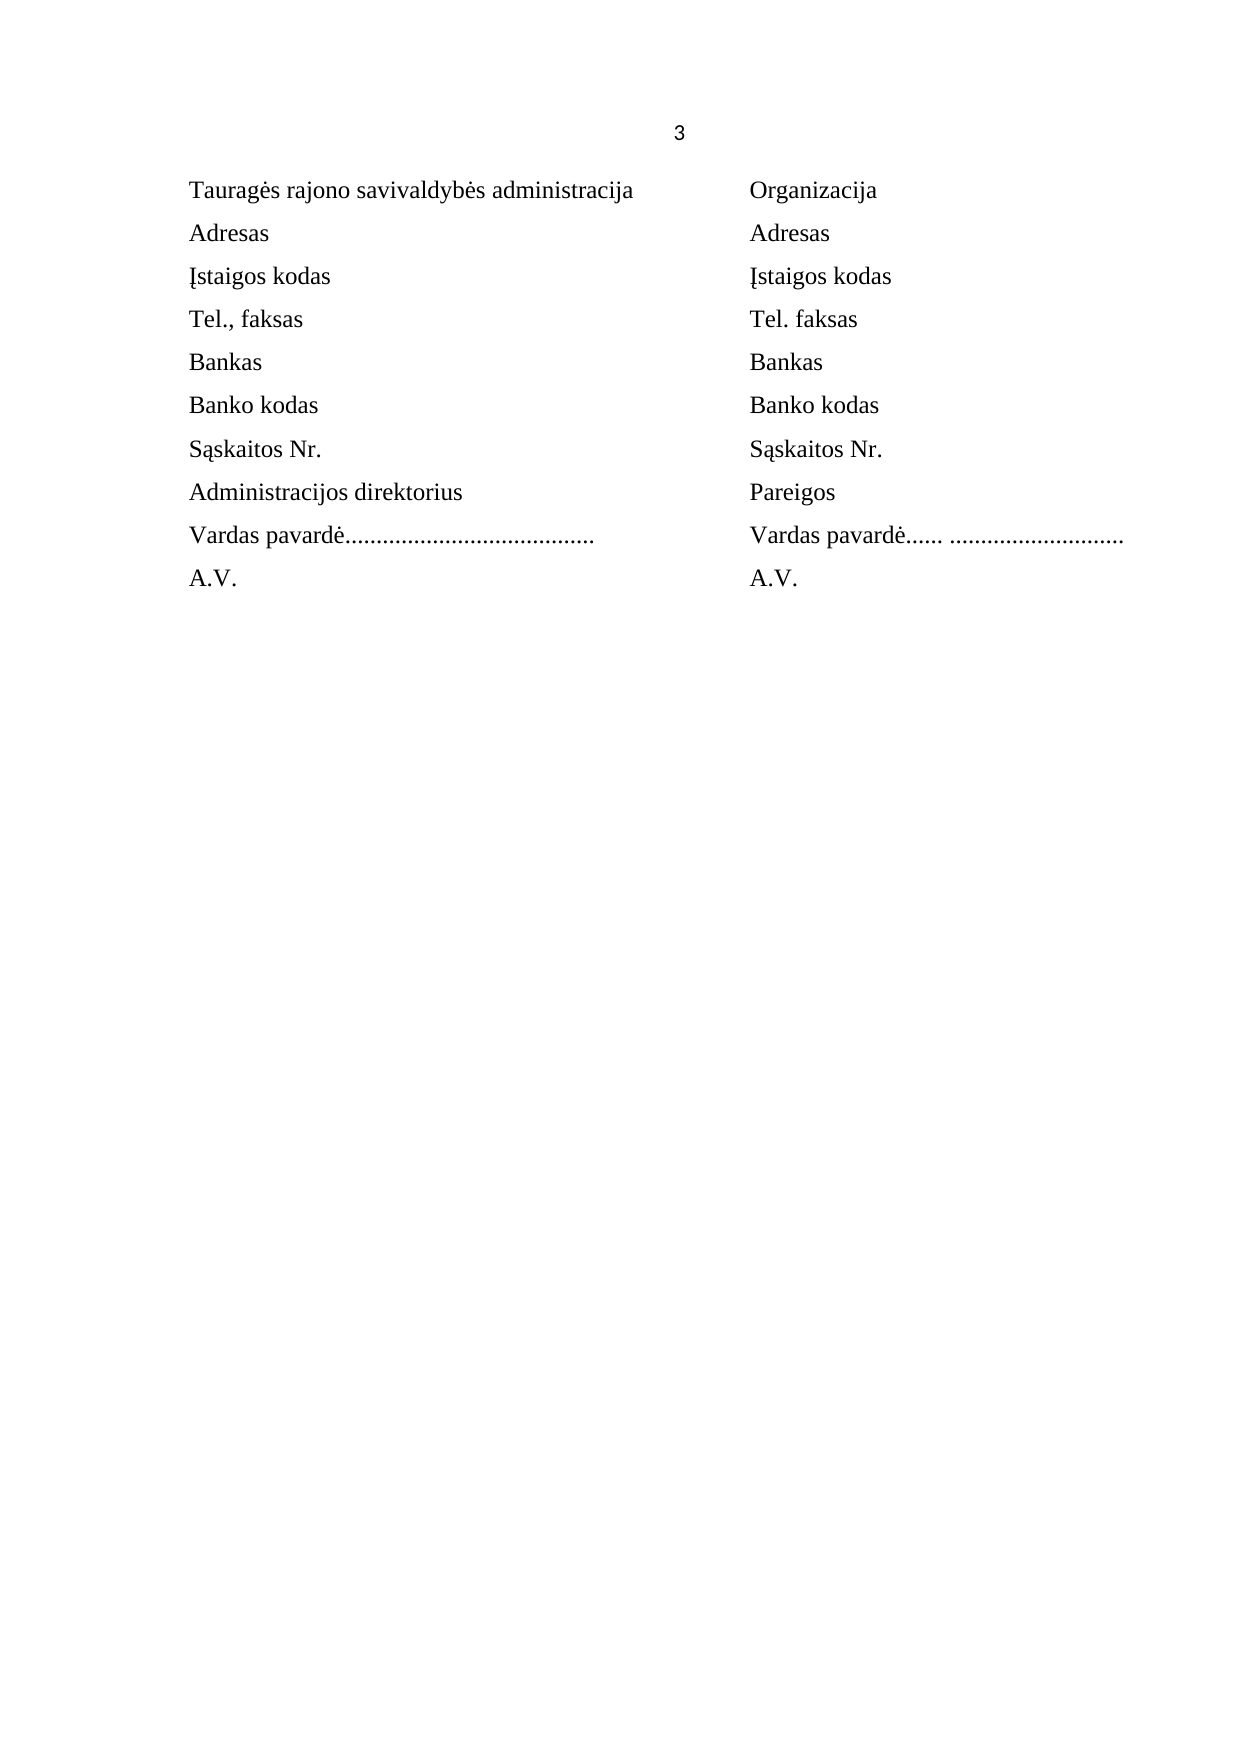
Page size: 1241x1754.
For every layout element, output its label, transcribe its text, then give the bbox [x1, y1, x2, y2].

table_cell Tauragės rajono savivaldybės administracija Adresas Įstaigos kodas Tel., faksas Bankas Banko kodas Sąskaitos Nr. Administracijos direktorius Vardas pavardė........................................ A.V. [177, 175, 738, 606]
table_cell Organizacija Adresas Įstaigos kodas Tel. faksas Bankas Banko kodas Sąskaitos Nr. Pareigos Vardas pavardė...... ............................ A.V. [738, 175, 1192, 606]
